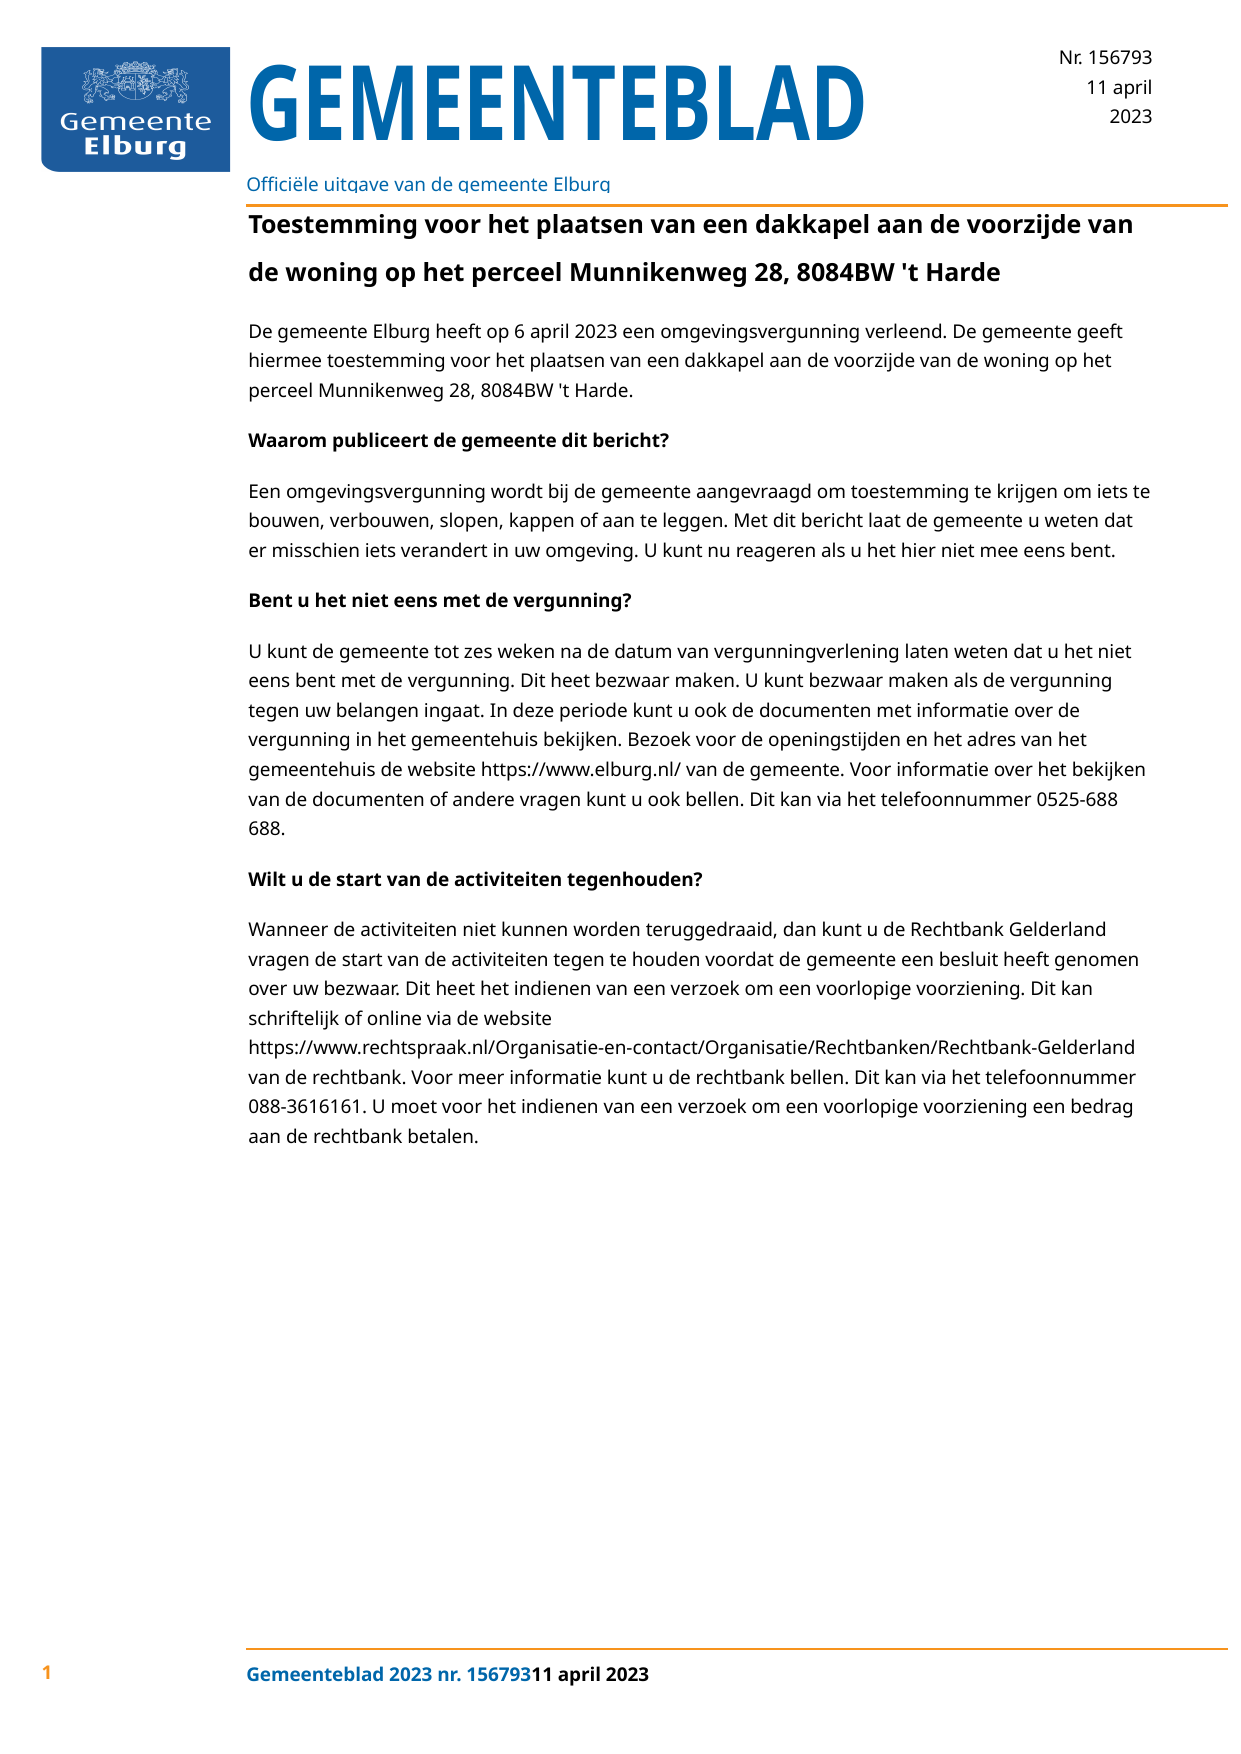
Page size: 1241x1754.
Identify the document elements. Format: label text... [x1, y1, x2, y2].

text U kunt de gemeente tot zes weken na de datum van vergunningverlening laten weten dat u het niet eens bent met de vergunning. Dit heet bezwaar maken. U kunt bezwaar maken als de vergunning tegen uw belangen ingaat. In deze periode kunt u ook de documenten met informatie over de vergunning in het gemeentehuis bekijken. Bezoek voor de openingstijden en het adres van het gemeentehuis de website https://www.elburg.nl/ van de gemeente. Voor informatie over het bekijken van de documenten of andere vragen kunt u ook bellen. Dit kan via het telefoonnummer 0525-688 688. [248, 638, 1152, 841]
text Een omgevingsvergunning wordt bij de gemeente aangevraagd om toestemming te krijgen om iets te bouwen, verbouwen, slopen, kappen of aan te leggen. Met dit bericht laat de gemeente u weten dat er misschien iets verandert in uw omgeving. U kunt nu reageren als u het hier niet mee eens bent. [248, 478, 1152, 563]
text Bent u het niet eens met de vergunning? [248, 587, 1152, 613]
picture [41, 47, 231, 172]
text Wanneer de activiteiten niet kunnen worden teruggedraaid, dan kunt u de Rechtbank Gelderland vragen de start van de activiteiten tegen te houden voordat de gemeente een besluit heeft genomen over uw bezwaar. Dit heet het indienen van een verzoek om een voorlopige voorziening. Dit kan schriftelijk of online via de website https://www.rechtspraak.nl/Organisatie-en-contact/Organisatie/Rechtbanken/Rechtbank-Gelderland van de rechtbank. Voor meer informatie kunt u de rechtbank bellen. Dit kan via het telefoonnummer 088-3616161. U moet voor het indienen van een verzoek om een voorlopige voorziening een bedrag aan de rechtbank betalen. [248, 916, 1152, 1149]
text Wilt u de start van de activiteiten tegenhouden? [248, 866, 1152, 892]
text Toestemming voor het plaatsen van een dakkapel aan de voorzijde van de woning op het perceel Munnikenweg 28, 8084BW 't Harde [248, 207, 1152, 288]
text Waarom publiceert de gemeente dit bericht? [248, 427, 1152, 453]
text De gemeente Elburg heeft op 6 april 2023 een omgevingsvergunning verleend. De gemeente geeft hiermee toestemming voor het plaatsen van een dakkapel aan de voorzijde van de woning op het perceel Munnikenweg 28, 8084BW 't Harde. [248, 318, 1152, 403]
